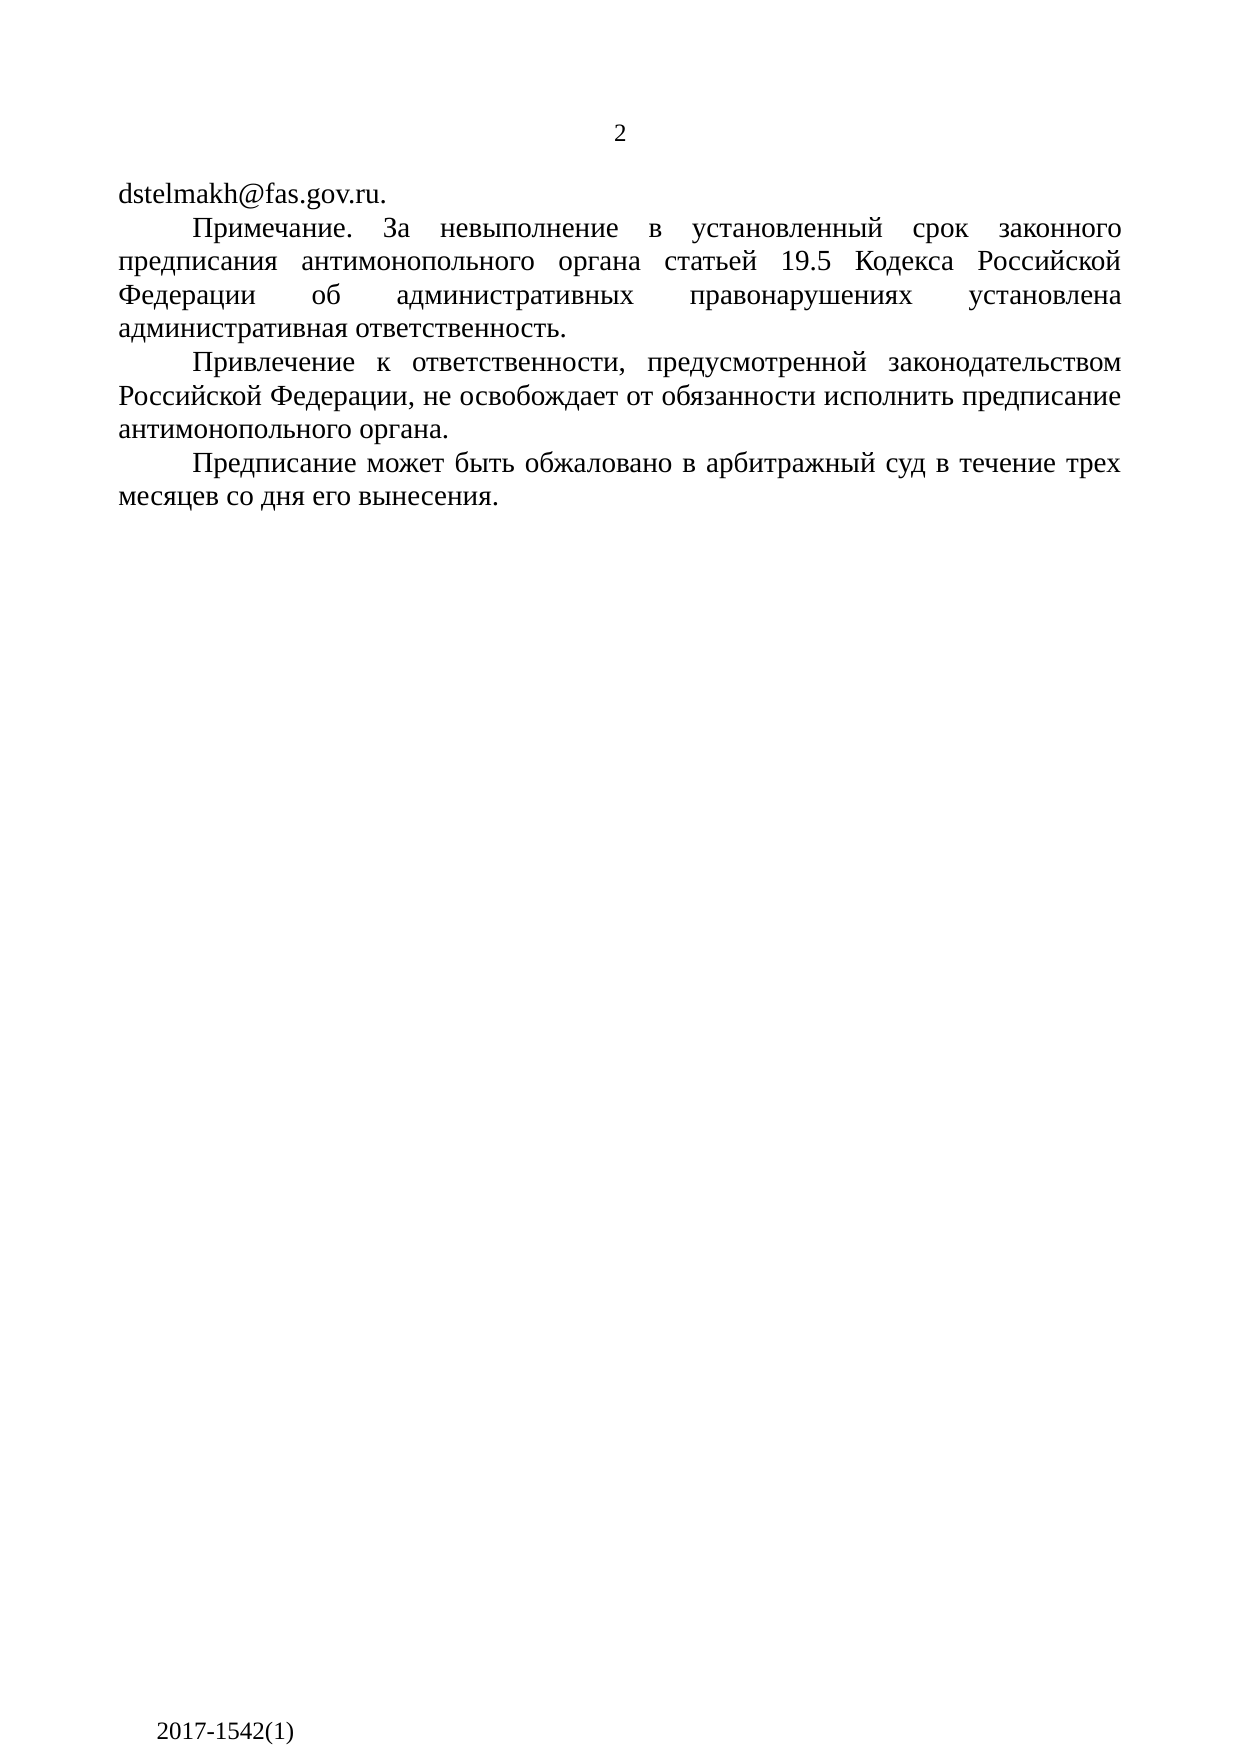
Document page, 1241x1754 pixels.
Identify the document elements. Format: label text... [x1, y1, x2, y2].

text dstelmakh@fas.gov.ru. [118, 176, 1122, 210]
text Примечание. За невыполнение в установленный срок законного предписания антимонопольного органа статьей 19.5 Кодекса Российской Федерации об административных правонарушениях установлена административная ответственность. [118, 210, 1122, 344]
text Привлечение к ответственности, предусмотренной законодательством Российской Федерации, не освобождает от обязанности исполнить предписание антимонопольного органа. Предписание может быть обжаловано в арбитражный суд в течение трех месяцев со дня его вынесения. [118, 344, 1122, 512]
